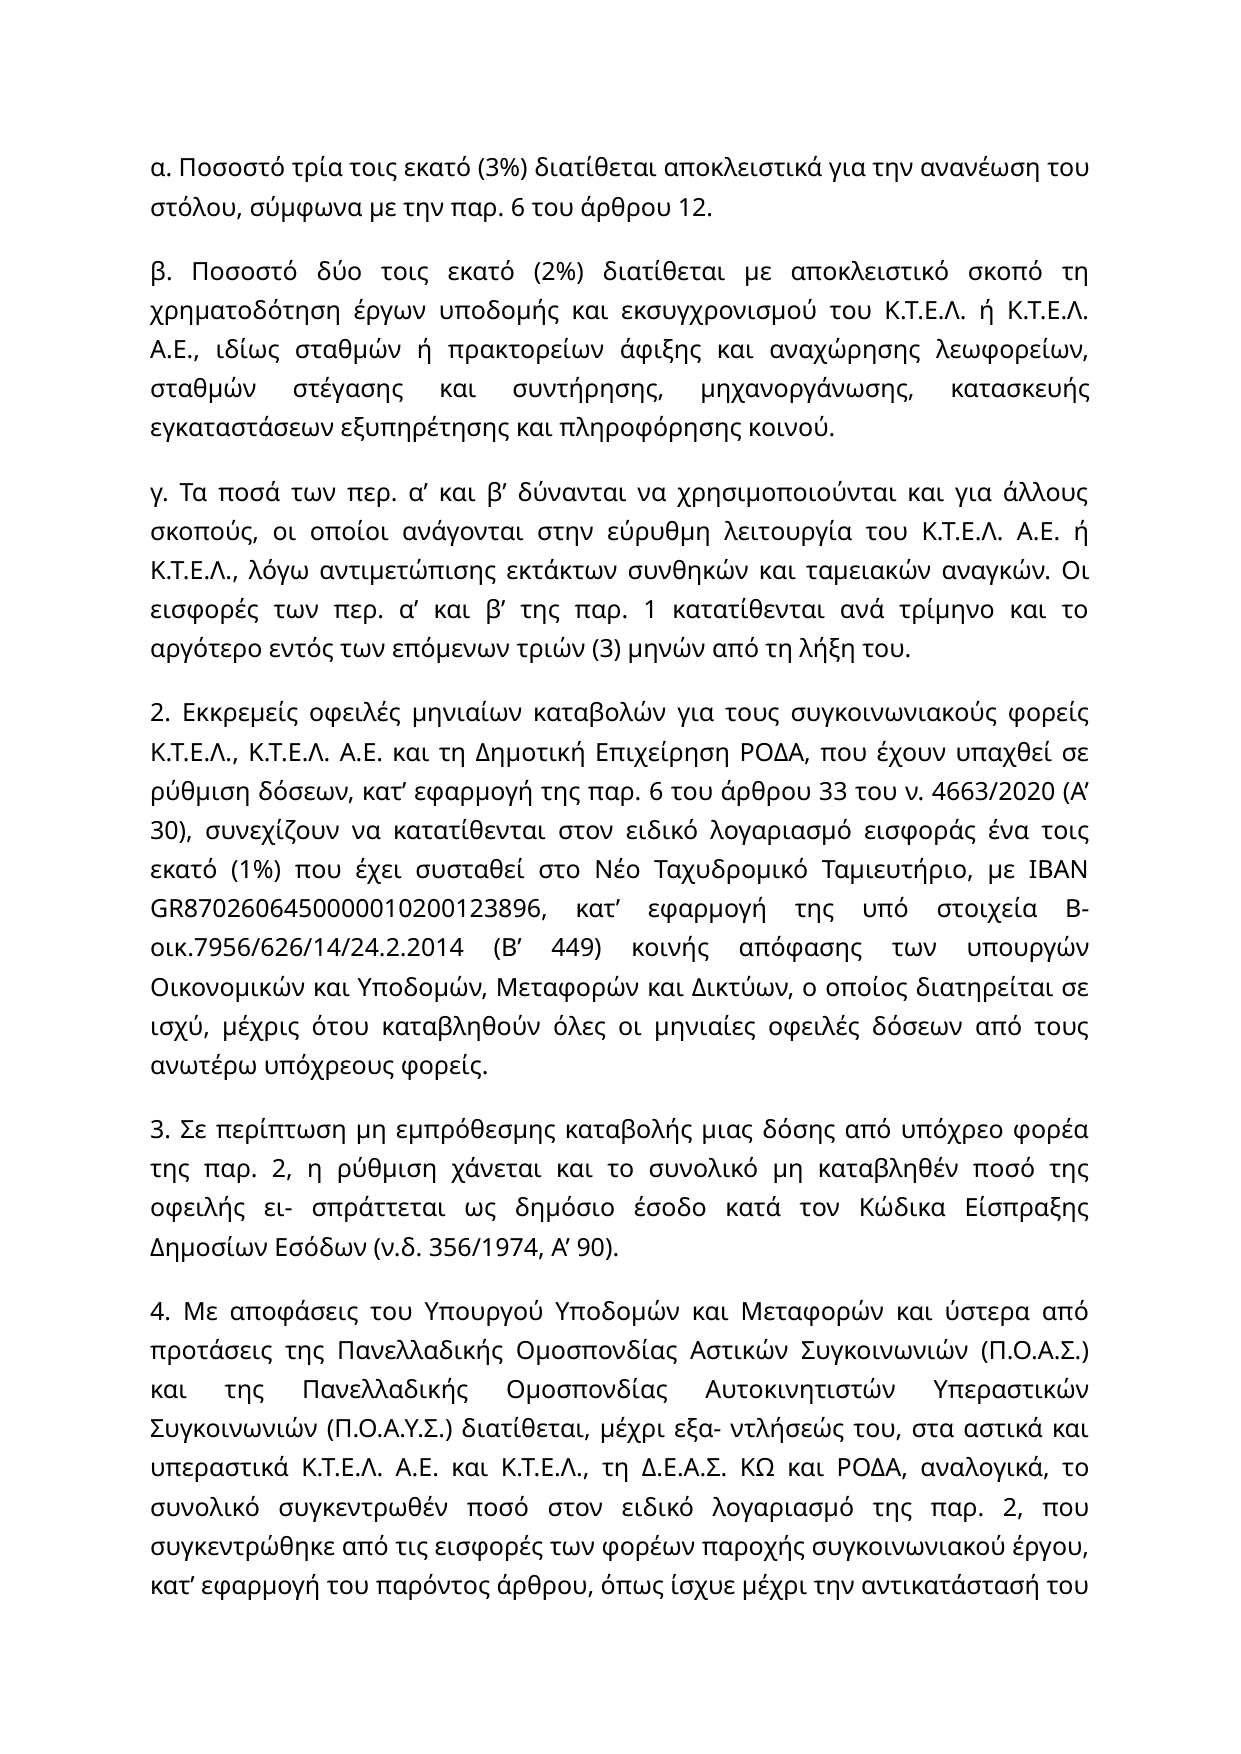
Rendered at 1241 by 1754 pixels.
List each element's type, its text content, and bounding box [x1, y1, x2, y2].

text γ. Τα ποσά των περ. α’ και β’ δύνανται να χρησιμοποιούνται και για άλλους σκοπούς, οι οποίοι ανάγονται στην εύρυθμη λειτουργία του Κ.Τ.Ε.Λ. Α.Ε. ή Κ.Τ.Ε.Λ., λόγω αντιμετώπισης εκτάκτων συνθηκών και ταμειακών αναγκών. Οι εισφορές των περ. α’ και β’ της παρ. 1 κατατίθενται ανά τρίμηνο και το αργότερο εντός των επόμενων τριών (3) μηνών από τη λήξη του. [150, 474, 1090, 665]
text 2. Εκκρεμείς οφειλές μηνιαίων καταβολών για τους συγκοινωνιακούς φορείς Κ.Τ.Ε.Λ., Κ.Τ.Ε.Λ. Α.Ε. και τη Δημοτική Επιχείρηση ΡΟΔΑ, που έχουν υπαχθεί σε ρύθμιση δόσεων, κατ’ εφαρμογή της παρ. 6 του άρθρου 33 του ν. 4663/2020 (Α’ 30), συνεχίζουν να κατατίθενται στον ειδικό λογαριασμό εισφοράς ένα τοις εκατό (1%) που έχει συσταθεί στο Νέο Ταχυδρομικό Ταμιευτήριο, με ΙΒΑΝ GR8702606450000010200123896, κατ’ εφαρμογή της υπό στοιχεία Β-οικ.7956/626/14/24.2.2014 (Β’ 449) κοινής απόφασης των υπουργών Οικονομικών και Υποδομών, Μεταφορών και Δικτύων, ο οποίος διατηρείται σε ισχύ, μέχρις ότου καταβληθούν όλες οι μηνιαίες οφειλές δόσεων από τους ανωτέρω υπόχρεους φορείς. [150, 695, 1090, 1082]
text α. Ποσοστό τρία τοις εκατό (3%) διατίθεται αποκλειστικά για την ανανέωση του στόλου, σύμφωνα με την παρ. 6 του άρθρου 12. [150, 150, 1090, 223]
text β. Ποσοστό δύο τοις εκατό (2%) διατίθεται με αποκλειστικό σκοπό τη χρηματοδότηση έργων υποδομής και εκσυγχρονισμού του Κ.Τ.Ε.Λ. ή Κ.Τ.Ε.Λ. Α.Ε., ιδίως σταθμών ή πρακτορείων άφιξης και αναχώρησης λεωφορείων, σταθμών στέγασης και συντήρησης, μηχανοργάνωσης, κατασκευής εγκαταστάσεων εξυπηρέτησης και πληροφόρησης κοινού. [150, 253, 1090, 444]
text 3. Σε περίπτωση μη εμπρόθεσμης καταβολής μιας δόσης από υπόχρεο φορέα της παρ. 2, η ρύθμιση χάνεται και το συνολικό μη καταβληθέν ποσό της οφειλής ει- σπράττεται ως δημόσιο έσοδο κατά τον Κώδικα Είσπραξης Δημοσίων Εσόδων (ν.δ. 356/1974, Α’ 90). [150, 1112, 1090, 1263]
text 4. Με αποφάσεις του Υπουργού Υποδομών και Μεταφορών και ύστερα από προτάσεις της Πανελλαδικής Ομοσπονδίας Αστικών Συγκοινωνιών (Π.Ο.Α.Σ.) και της Πανελλαδικής Ομοσπονδίας Αυτοκινητιστών Υπεραστικών Συγκοινωνιών (Π.Ο.Α.Υ.Σ.) διατίθεται, μέχρι εξα- ντλήσεώς του, στα αστικά και υπεραστικά Κ.Τ.Ε.Λ. Α.Ε. και Κ.Τ.Ε.Λ., τη Δ.Ε.Α.Σ. ΚΩ και ΡΟΔΑ, αναλογικά, το συνολικό συγκεντρωθέν ποσό στον ειδικό λογαριασμό της παρ. 2, που συγκεντρώθηκε από τις εισφορές των φορέων παροχής συγκοινωνιακού έργου, κατ’ εφαρμογή του παρόντος άρθρου, όπως ίσχυε μέχρι την αντικατάστασή του [150, 1293, 1090, 1602]
